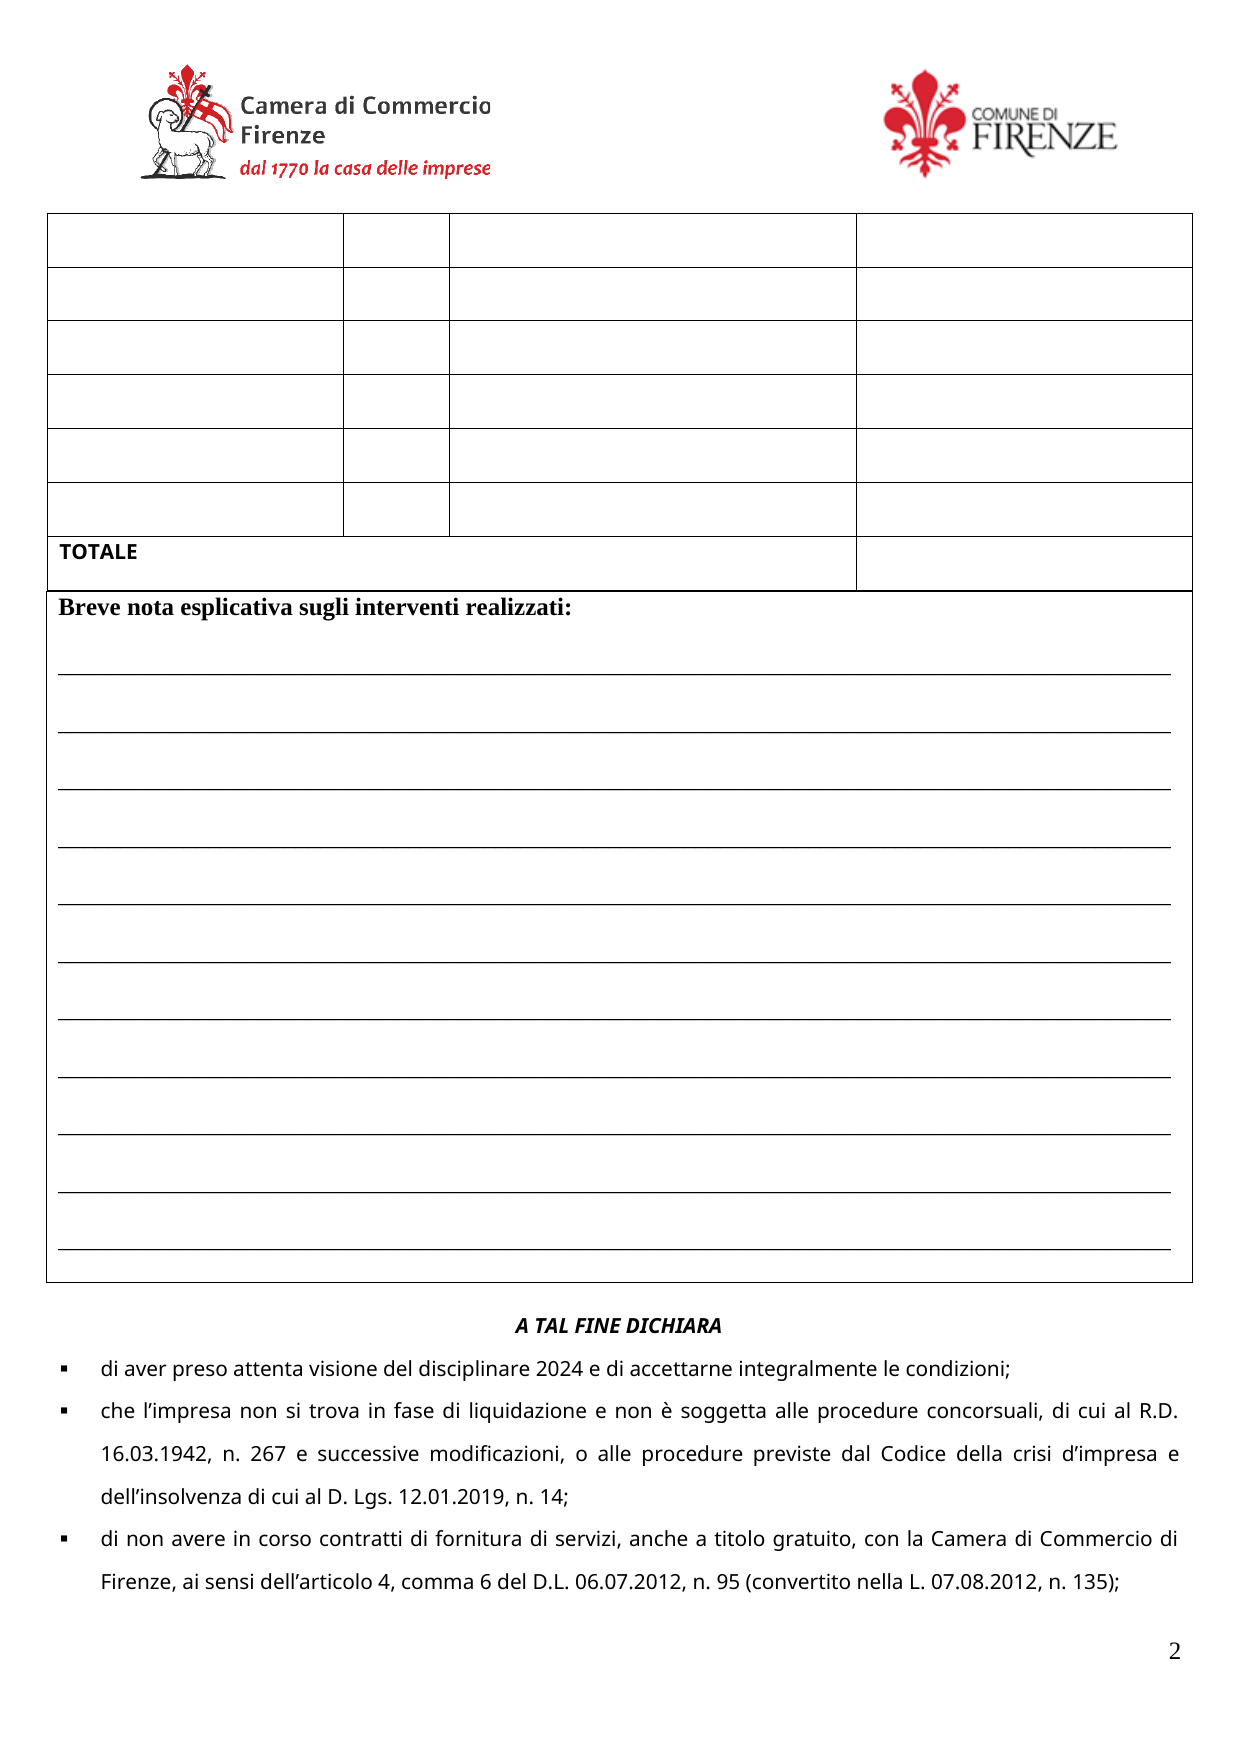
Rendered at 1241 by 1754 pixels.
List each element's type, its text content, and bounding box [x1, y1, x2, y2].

table_cell [857, 321, 1192, 374]
table_cell [48, 214, 343, 267]
table_cell [48, 483, 343, 536]
subtitle A TAL FINE DICHIARA [59, 1311, 1181, 1340]
table_cell [48, 429, 343, 482]
table_cell [450, 483, 856, 536]
table_cell [450, 375, 856, 428]
table_cell [857, 537, 1192, 590]
table_cell [450, 214, 856, 267]
list di aver preso attenta visione del disciplinare 2024 e di accettarne integralmente le condizioni; [59, 1354, 1181, 1382]
picture [879, 59, 1123, 184]
table_cell [344, 268, 449, 320]
table_cell [450, 321, 856, 374]
table_cell [450, 268, 856, 320]
list che l’impresa non si trova in fase di liquidazione e non è soggetta alle procedure concorsuali, di cui al R.D. 16.03.1942, n. 267 e successive modificazioni, o alle procedure previste dal Codice della crisi d’impresa e dell’insolvenza di cui al D. Lgs. 12.01.2019, n. 14; [59, 1397, 1181, 1510]
table_cell [857, 214, 1192, 267]
table_cell [48, 268, 343, 320]
table_cell [344, 321, 449, 374]
table_cell [857, 375, 1192, 428]
table_cell [344, 429, 449, 482]
list di non avere in corso contratti di fornitura di servizi, anche a titolo gratuito, con la Camera di Commercio di Firenze, ai sensi dell’articolo 4, comma 6 del D.L. 06.07.2012, n. 95 (convertito nella L. 07.08.2012, n. 135); [59, 1524, 1181, 1596]
table_cell [48, 375, 343, 428]
table_cell [344, 375, 449, 428]
table_cell [857, 483, 1192, 536]
picture [140, 64, 491, 179]
table_cell [344, 483, 449, 536]
table_cell [857, 268, 1192, 320]
table_cell TOTALE [48, 537, 856, 590]
table_cell [48, 321, 343, 374]
table_cell [450, 429, 856, 482]
table_header Breve nota esplicativa sugli interventi realizzati: _________________________________________________________________________________________ _________________________________________________________________________________________ _________________________________________________________________________________________________________________________________________________________________________________________________________________________________________________________________________________________________________________________________________________________________________________________________________________________________________________________________________________________________________________________________________________________________________________________________________________________________________________________________________________________________________________________________________________________________________________________________________________________________ [47, 592, 1192, 1282]
table_cell [857, 429, 1192, 482]
table_cell [344, 214, 449, 267]
